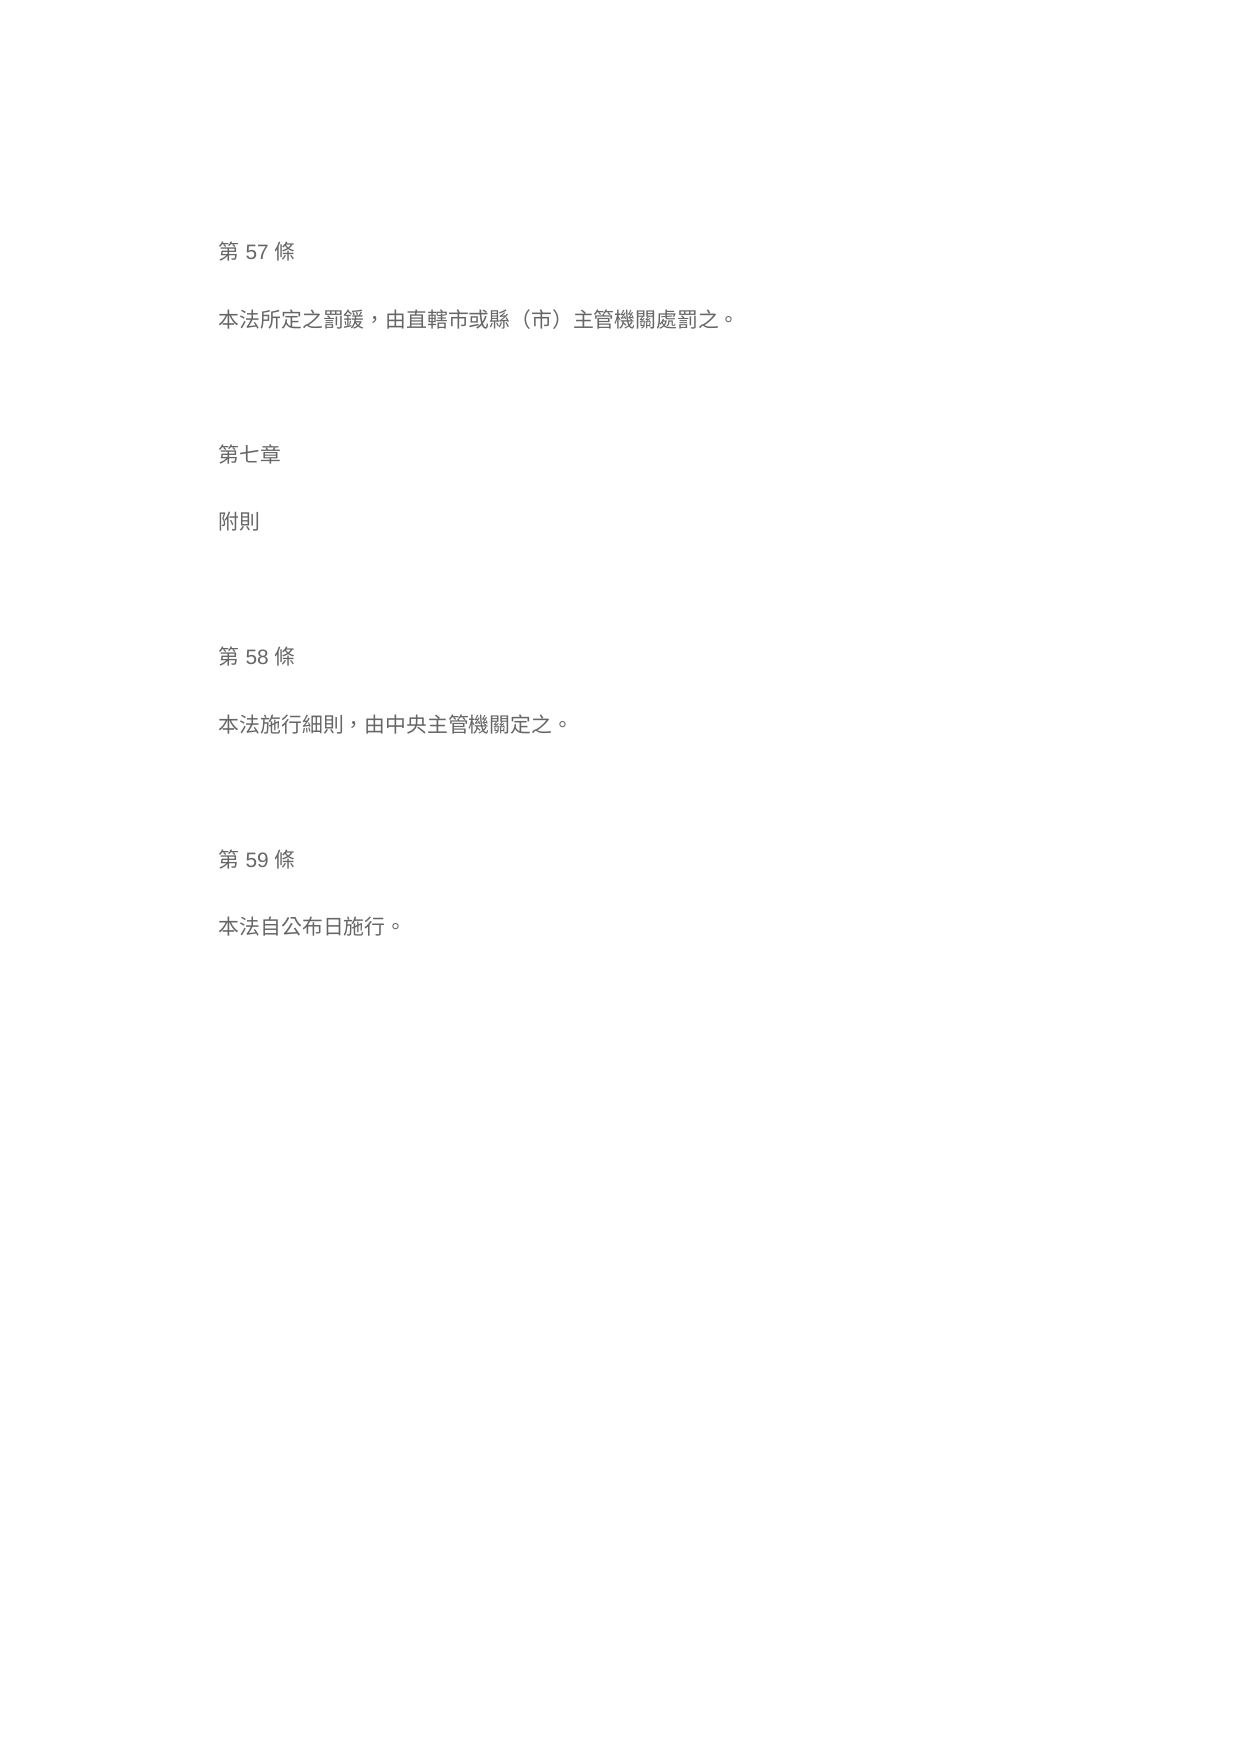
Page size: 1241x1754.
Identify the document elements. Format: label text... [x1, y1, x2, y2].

text 第 57 條 本法所定之罰鍰，由直轄市或縣（市）主管機關處罰之。 第七章 附則 第 58 條 本法施行細則，由中央主管機關定之。 第 59 條 本法自公布日施行。 [219, 164, 1053, 944]
